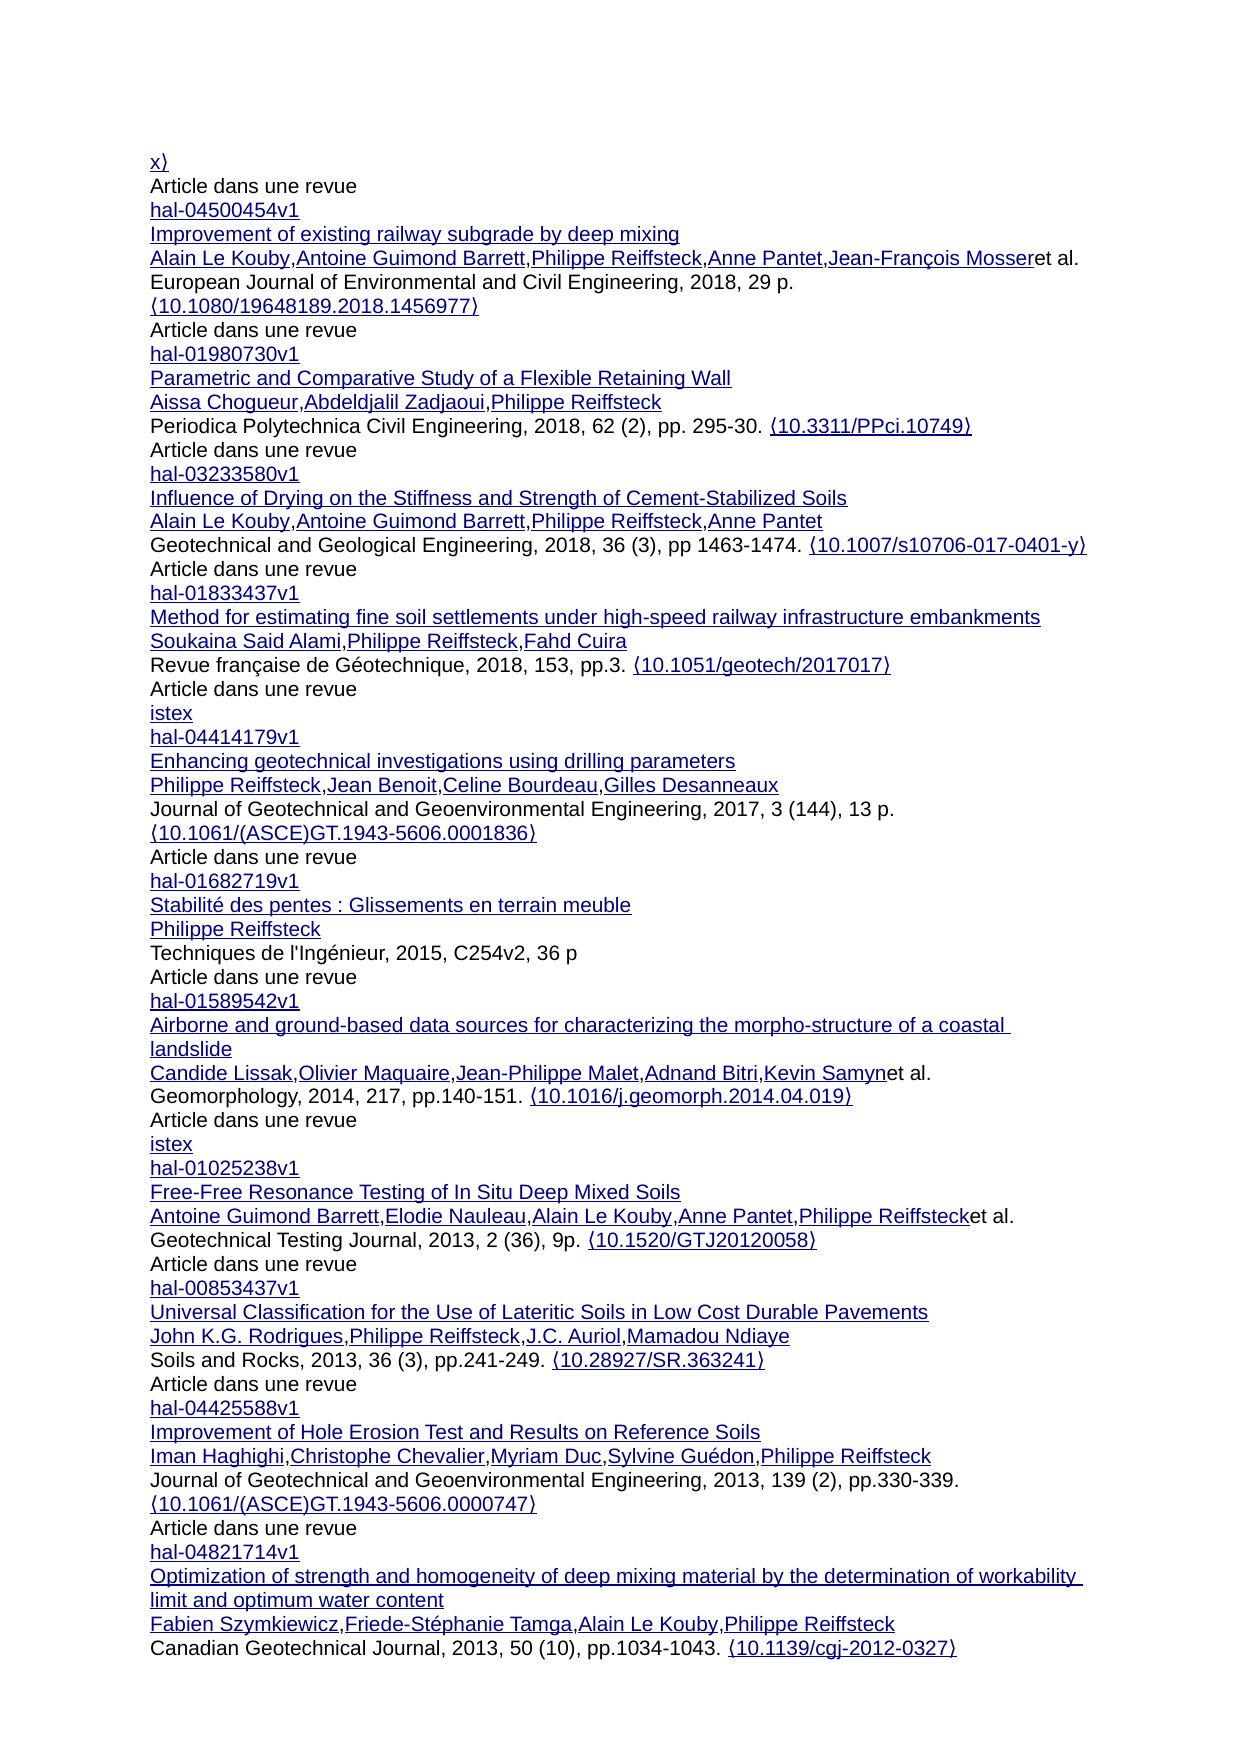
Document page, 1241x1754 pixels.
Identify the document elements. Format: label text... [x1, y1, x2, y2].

table_cell Parametric and Comparative Study of a Flexible Retaining Wall Aissa Chogueur,Abdeldjalil Zadjaoui,Philippe Reiffsteck Periodica Polytechnica Civil Engineering, 2018, 62 (2), pp. 295-30. ⟨10.3311/PPci.10749⟩ Article dans une revue hal-03233580v1 [150, 366, 1090, 485]
table_cell x⟩ Article dans une revue hal-04500454v1 [150, 150, 1090, 222]
table_cell Optimization of strength and homogeneity of deep mixing material by the determination of workability limit and optimum water content Fabien Szymkiewicz,Friede-Stéphanie Tamga,Alain Le Kouby,Philippe Reiffsteck Canadian Geotechnical Journal, 2013, 50 (10), pp.1034-1043. ⟨10.1139/cgj-2012-0327⟩ [150, 1564, 1090, 1659]
table_cell Influence of Drying on the Stiffness and Strength of Cement-Stabilized Soils Alain Le Kouby,Antoine Guimond Barrett,Philippe Reiffsteck,Anne Pantet Geotechnical and Geological Engineering, 2018, 36 (3), pp 1463-1474. ⟨10.1007/s10706-017-0401-y⟩ Article dans une revue hal-01833437v1 [150, 485, 1090, 605]
table_cell Improvement of existing railway subgrade by deep mixing Alain Le Kouby,Antoine Guimond Barrett,Philippe Reiffsteck,Anne Pantet,Jean-François Mosseret al. European Journal of Environmental and Civil Engineering, 2018, 29 p. ⟨10.1080/19648189.2018.1456977⟩ Article dans une revue hal-01980730v1 [150, 222, 1090, 366]
table_cell Enhancing geotechnical investigations using drilling parameters Philippe Reiffsteck,Jean Benoit,Celine Bourdeau,Gilles Desanneaux Journal of Geotechnical and Geoenvironmental Engineering, 2017, 3 (144), 13 p. ⟨10.1061/(ASCE)GT.1943-5606.0001836⟩ Article dans une revue hal-01682719v1 [150, 749, 1090, 893]
table_cell Free-Free Resonance Testing of In Situ Deep Mixed Soils Antoine Guimond Barrett,Elodie Nauleau,Alain Le Kouby,Anne Pantet,Philippe Reiffstecket al. Geotechnical Testing Journal, 2013, 2 (36), 9p. ⟨10.1520/GTJ20120058⟩ Article dans une revue hal-00853437v1 [150, 1180, 1090, 1300]
table_cell Improvement of Hole Erosion Test and Results on Reference Soils Iman Haghighi,Christophe Chevalier,Myriam Duc,Sylvine Guédon,Philippe Reiffsteck Journal of Geotechnical and Geoenvironmental Engineering, 2013, 139 (2), pp.330-339. ⟨10.1061/(ASCE)GT.1943-5606.0000747⟩ Article dans une revue hal-04821714v1 [150, 1420, 1090, 1563]
table_cell Method for estimating fine soil settlements under high-speed railway infrastructure embankments Soukaina Said Alami,Philippe Reiffsteck,Fahd Cuira Revue française de Géotechnique, 2018, 153, pp.3. ⟨10.1051/geotech/2017017⟩ Article dans une revue istex hal-04414179v1 [150, 605, 1090, 749]
table_cell Airborne and ground-based data sources for characterizing the morpho-structure of a coastal landslide Candide Lissak,Olivier Maquaire,Jean-Philippe Malet,Adnand Bitri,Kevin Samynet al. Geomorphology, 2014, 217, pp.140-151. ⟨10.1016/j.geomorph.2014.04.019⟩ Article dans une revue istex hal-01025238v1 [150, 1013, 1090, 1180]
table_cell Stabilité des pentes : Glissements en terrain meuble Philippe Reiffsteck Techniques de l'Ingénieur, 2015, C254v2, 36 p Article dans une revue hal-01589542v1 [150, 893, 1090, 1012]
table_cell Universal Classification for the Use of Lateritic Soils in Low Cost Durable Pavements John K.G. Rodrigues,Philippe Reiffsteck,J.C. Auriol,Mamadou Ndiaye Soils and Rocks, 2013, 36 (3), pp.241-249. ⟨10.28927/SR.363241⟩ Article dans une revue hal-04425588v1 [150, 1300, 1090, 1420]
